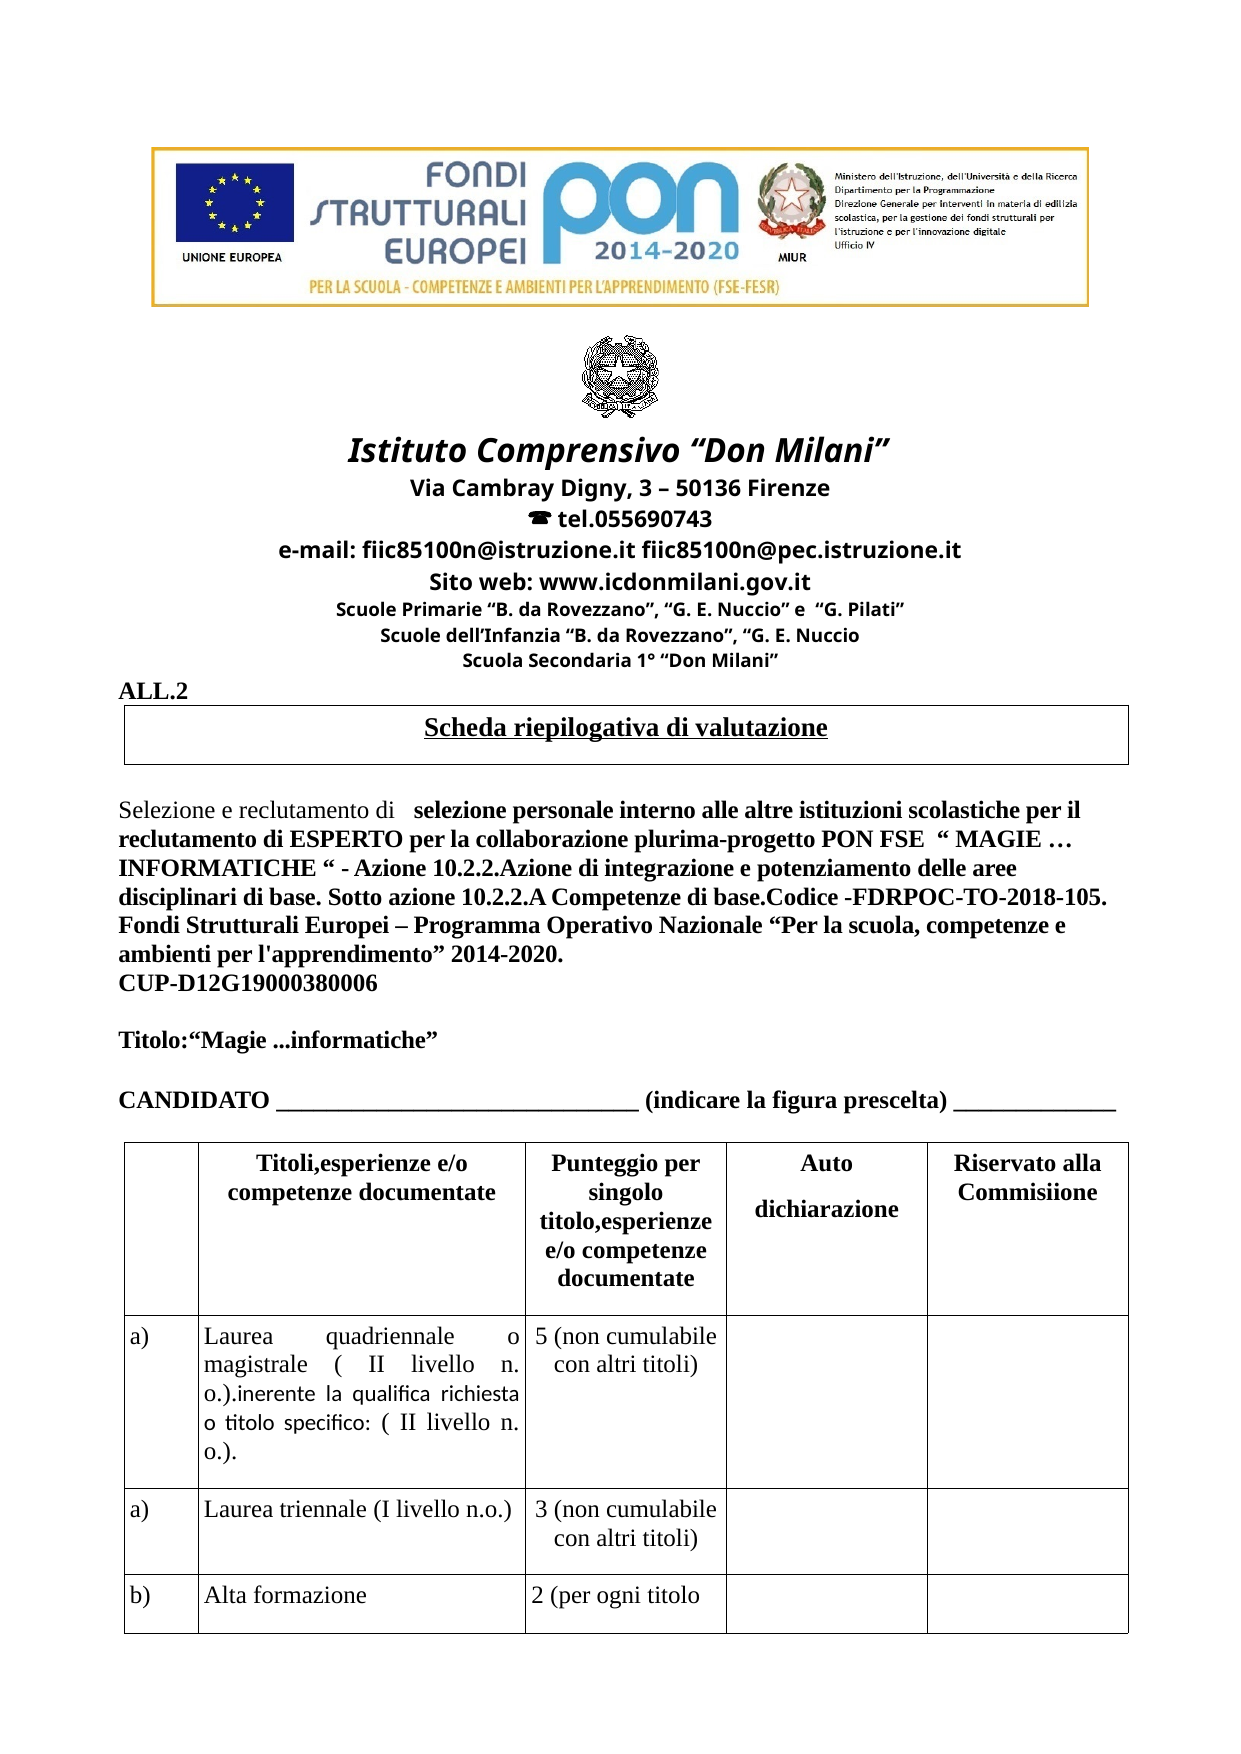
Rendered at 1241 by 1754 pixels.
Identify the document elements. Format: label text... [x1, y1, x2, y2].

table_header Riservato alla Commisiione [928, 1143, 1128, 1314]
table_header [125, 1143, 198, 1314]
table_header [178, 331, 574, 426]
table_cell 3 (non cumulabile con altri titoli) [526, 1489, 726, 1574]
text CANDIDATO _____________________________ (indicare la figura prescelta) _____________ [118, 1085, 1122, 1113]
table_cell 5 (non cumulabile con altri titoli) [526, 1316, 726, 1488]
table_cell Laurea triennale (I livello n.o.) [199, 1489, 525, 1574]
table_cell [727, 1575, 927, 1633]
text Selezione e reclutamento di selezione personale interno alle altre istituzioni scolastiche per il reclutamento di ESPERTO per la collaborazione plurima-progetto PON FSE “ MAGIE …INFORMATICHE “ - Azione 10.2.2.Azione di integrazione e potenziamento delle aree disciplinari di base. Sotto azione 10.2.2.A Competenze di base.Codice -FDRPOC-TO-2018-105. Fondi Strutturali Europei – Programma Operativo Nazionale “Per la scuola, competenze e ambienti per l'apprendimento” 2014-2020. [118, 795, 1122, 968]
table_cell Istituto Comprensivo “Don Milani” [178, 426, 1062, 472]
table_header [666, 331, 1062, 426]
table_cell b) [125, 1575, 198, 1633]
table_cell [928, 1316, 1128, 1488]
table_cell [727, 1316, 927, 1488]
table_cell [727, 1489, 927, 1574]
table_cell a) [125, 1316, 198, 1488]
table_header Punteggio per singolo titolo,esperienze e/o competenze documentate [526, 1143, 726, 1314]
text ALL.2 [118, 676, 1122, 704]
table_cell 2 (per ogni titolo [526, 1575, 726, 1633]
table_header Scheda riepilogativa di valutazione [125, 706, 1128, 764]
table_cell Alta formazione [199, 1575, 525, 1633]
table_header Auto dichiarazione [727, 1143, 927, 1314]
table_cell a) [125, 1489, 198, 1574]
text CUP-D12G19000380006 [118, 968, 1122, 997]
table_header Titoli,esperienze e/o competenze documentate [199, 1143, 525, 1314]
table_cell Via Cambray Digny, 3 – 50136 Firenze  tel.055690743 e-mail: fiic85100n@istruzione.it fiic85100n@pec.istruzione.it [178, 472, 1062, 566]
text Titolo:“Magie ...informatiche” [118, 1025, 1122, 1054]
table_cell Sito web: www.icdonmilani.gov.it Scuole Primarie “B. da Rovezzano”, “G. E. Nuccio” e “G. Pilati” Scuole dell’Infanzia “B. da Rovezzano”, “G. E. Nuccio Scuola Secondaria 1° “Don Milani” [178, 566, 1062, 676]
table_cell [928, 1489, 1128, 1574]
table_cell [928, 1575, 1128, 1633]
table_cell Laurea quadriennale o magistrale ( II livello n. o.).inerente la qualifica richiesta o titolo specifico: ( II livello n. o.). [199, 1316, 525, 1488]
